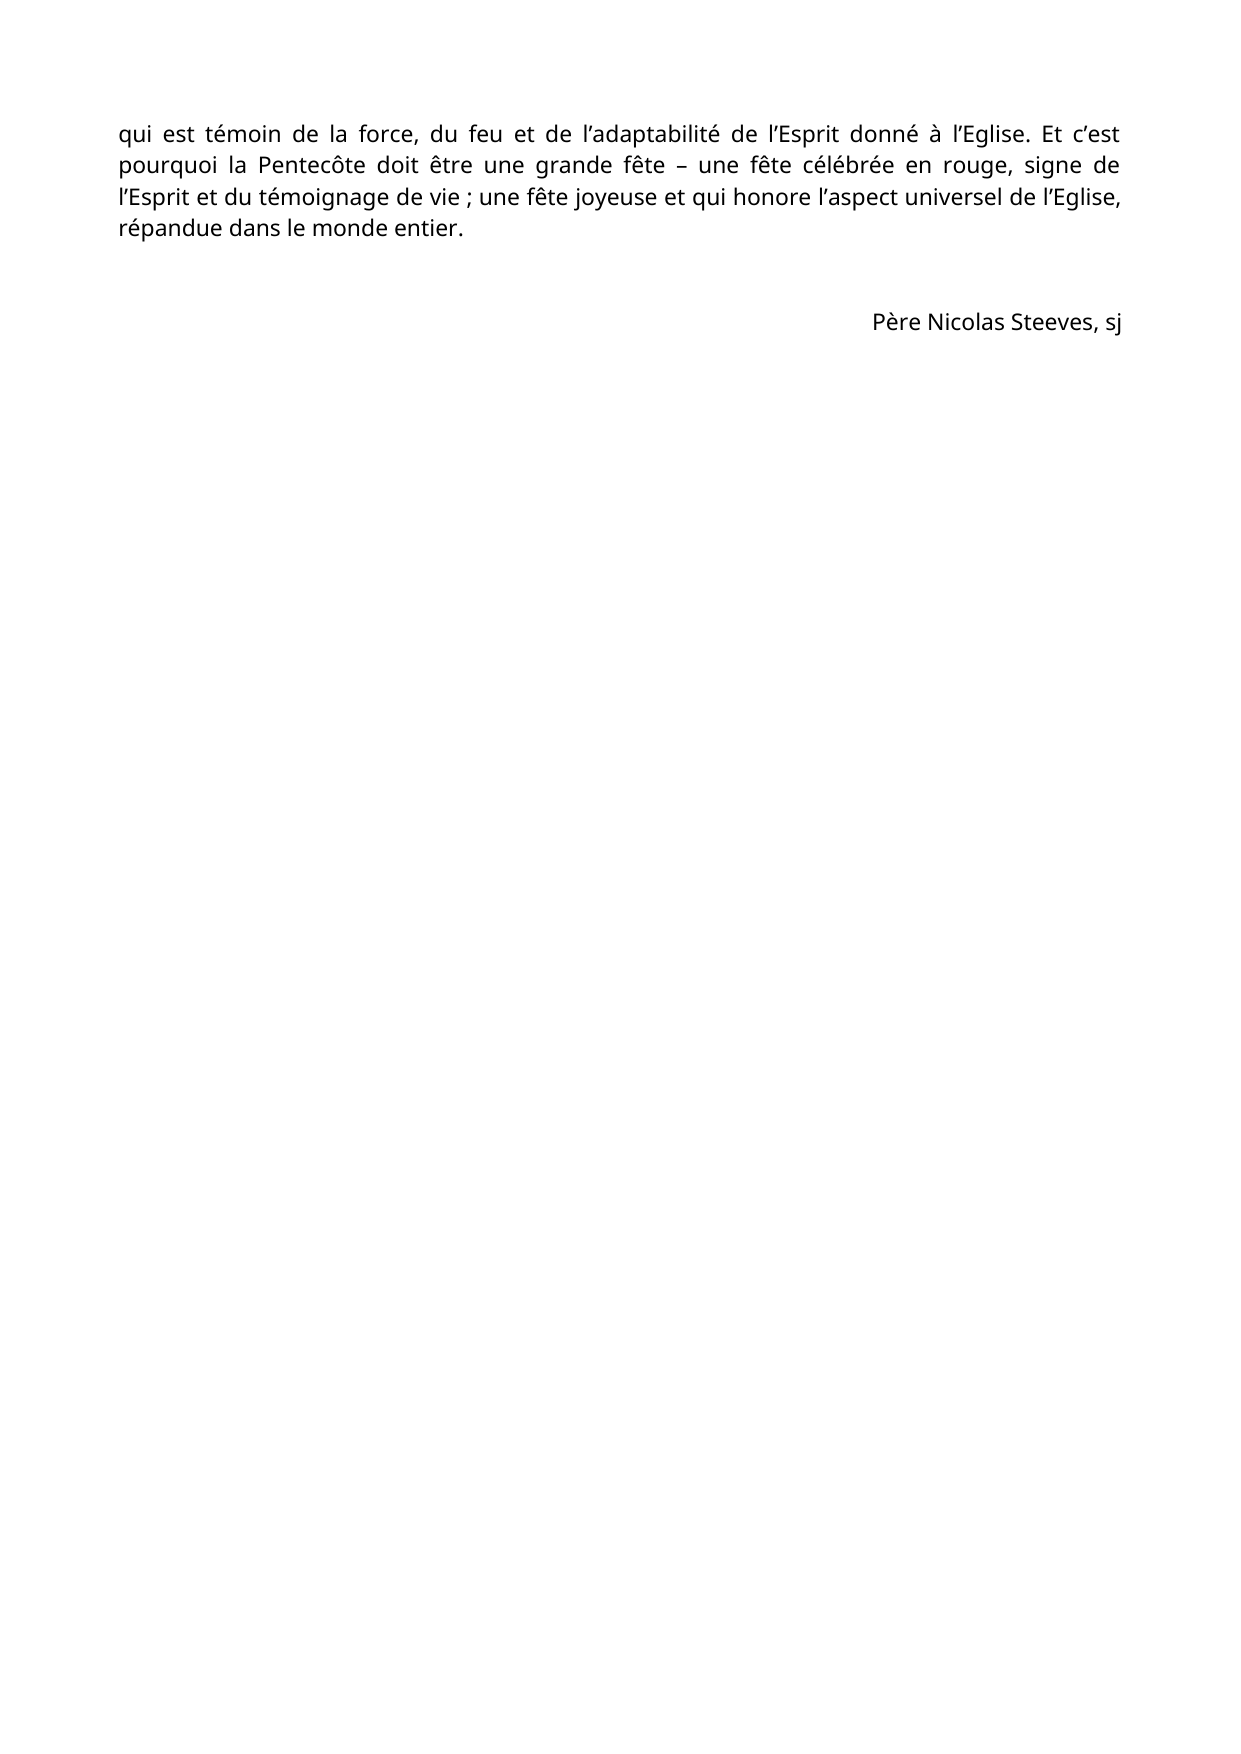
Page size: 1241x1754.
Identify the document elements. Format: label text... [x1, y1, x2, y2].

text Père Nicolas Steeves, sj [118, 306, 1122, 338]
text qui est témoin de la force, du feu et de l’adaptabilité de l’Esprit donné à l’Eglise. Et c’est pourquoi la Pentecôte doit être une grande fête – une fête célébrée en rouge, signe de l’Esprit et du témoignage de vie ; une fête joyeuse et qui honore l’aspect universel de l’Eglise, répandue dans le monde entier. [118, 118, 1122, 243]
